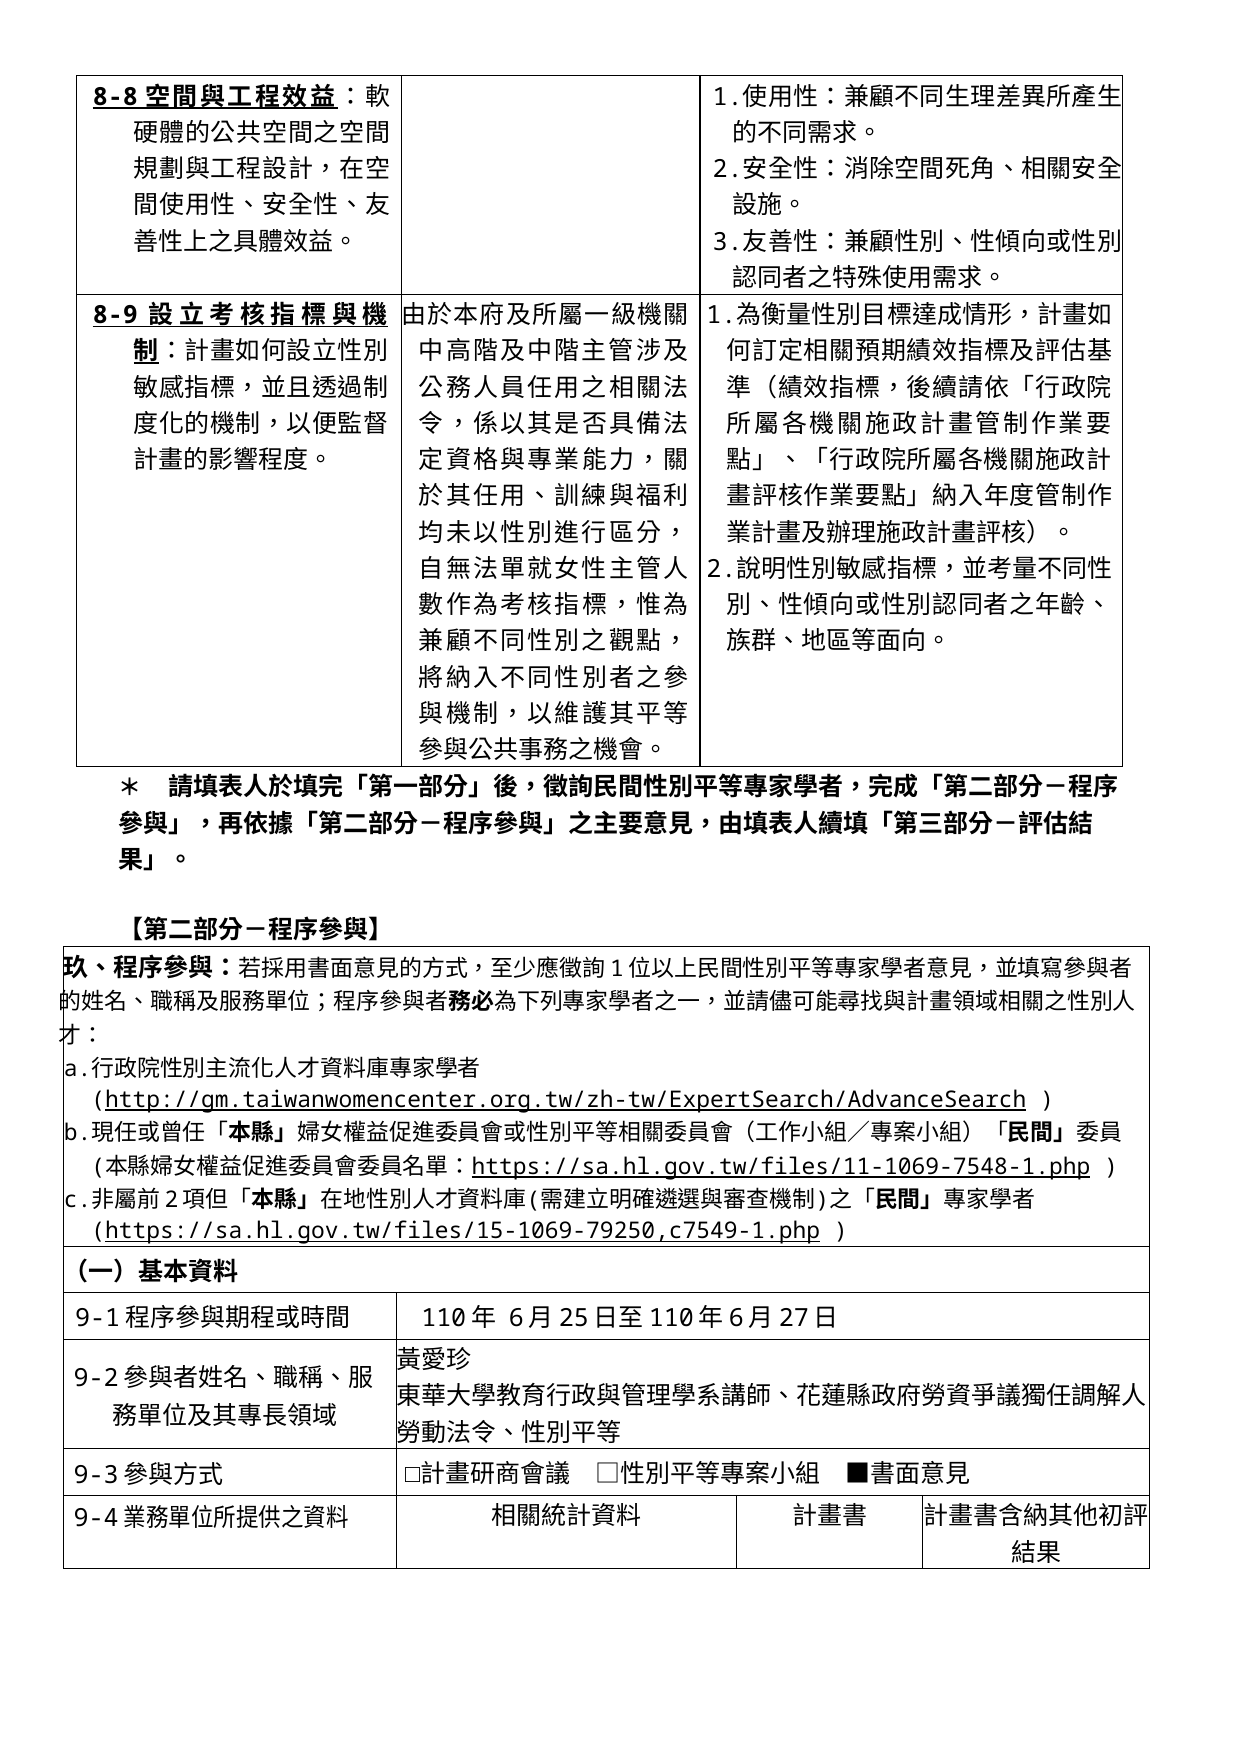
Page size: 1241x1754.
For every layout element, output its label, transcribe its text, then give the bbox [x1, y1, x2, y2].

table_header 玖、程序參與：若採用書面意見的方式，至少應徵詢1位以上民間性別平等專家學者意見，並填寫參與者的姓名、職稱及服務單位；程序參與者務必為下列專家學者之一，並請儘可能尋找與計畫領域相關之性別人才： a.行政院性別主流化人才資料庫專家學者 (http://gm.taiwanwomencenter.org.tw/zh-tw/ExpertSearch/AdvanceSearch ) b.現任或曾任「本縣」婦女權益促進委員會或性別平等相關委員會（工作小組／專案小組）「民間」委員 (本縣婦女權益促進委員會委員名單：https://sa.hl.gov.tw/files/11-1069-7548-1.php ) c.非屬前2項但「本縣」在地性別人才資料庫(需建立明確遴選與審查機制)之「民間」專家學者 (https://sa.hl.gov.tw/files/15-1069-79250,c7549-1.php ) [64, 947, 1149, 1246]
table_cell □計畫研商會議 □性別平等專案小組 ■書面意見 [397, 1449, 1149, 1495]
table_cell 由於本府及所屬一級機關中高階及中階主管涉及公務人員任用之相關法令，係以其是否具備法定資格與專業能力，關於其任用、訓練與福利均未以性別進行區分，自無法單就女性主管人數作為考核指標，惟為兼顧不同性別之觀點，將納入不同性別者之參與機制，以維護其平等參與公共事務之機會。 [402, 295, 699, 766]
table_cell 9-4業務單位所提供之資料 [64, 1496, 396, 1568]
table_cell 8-9設立考核指標與機制：計畫如何設立性別敏感指標，並且透過制度化的機制，以便監督計畫的影響程度。 [77, 295, 401, 766]
table_cell 計畫書 [737, 1496, 922, 1568]
table_cell 計畫書含納其他初評結果 [923, 1496, 1149, 1568]
table_cell （一）基本資料 [64, 1247, 1149, 1292]
text 【第二部分－程序參與】 [118, 910, 1133, 946]
table_cell 9-1程序參與期程或時間 [64, 1293, 396, 1338]
table_cell 9-3參與方式 [64, 1449, 396, 1495]
table_cell [402, 76, 699, 293]
table_cell 8-8空間與工程效益：軟硬體的公共空間之空間規劃與工程設計，在空間使用性、安全性、友善性上之具體效益。 [77, 76, 401, 293]
table_cell 9-2參與者姓名、職稱、服務單位及其專長領域 [64, 1340, 396, 1448]
table_cell 110年 6月25日至110年6月27日 [397, 1293, 1149, 1338]
table_cell 黃愛珍 東華大學教育行政與管理學系講師、花蓮縣政府勞資爭議獨任調解人 勞動法令、性別平等 [397, 1340, 1149, 1448]
table_cell 相關統計資料 [397, 1496, 736, 1568]
table_cell 1.為衡量性別目標達成情形，計畫如何訂定相關預期績效指標及評估基準（績效指標，後續請依「行政院所屬各機關施政計畫管制作業要點」、「行政院所屬各機關施政計畫評核作業要點」納入年度管制作業計畫及辦理施政計畫評核）。 2.說明性別敏感指標，並考量不同性別、性傾向或性別認同者之年齡、族群、地區等面向。 [701, 295, 1122, 766]
list 請填表人於填完「第一部分」後，徵詢民間性別平等專家學者，完成「第二部分－程序參與」，再依據「第二部分－程序參與」之主要意見，由填表人續填「第三部分－評估結果」。 [118, 767, 1133, 876]
table_cell 1.使用性：兼顧不同生理差異所產生的不同需求。 2.安全性：消除空間死角、相關安全設施。 3.友善性：兼顧性別、性傾向或性別認同者之特殊使用需求。 [701, 76, 1122, 293]
